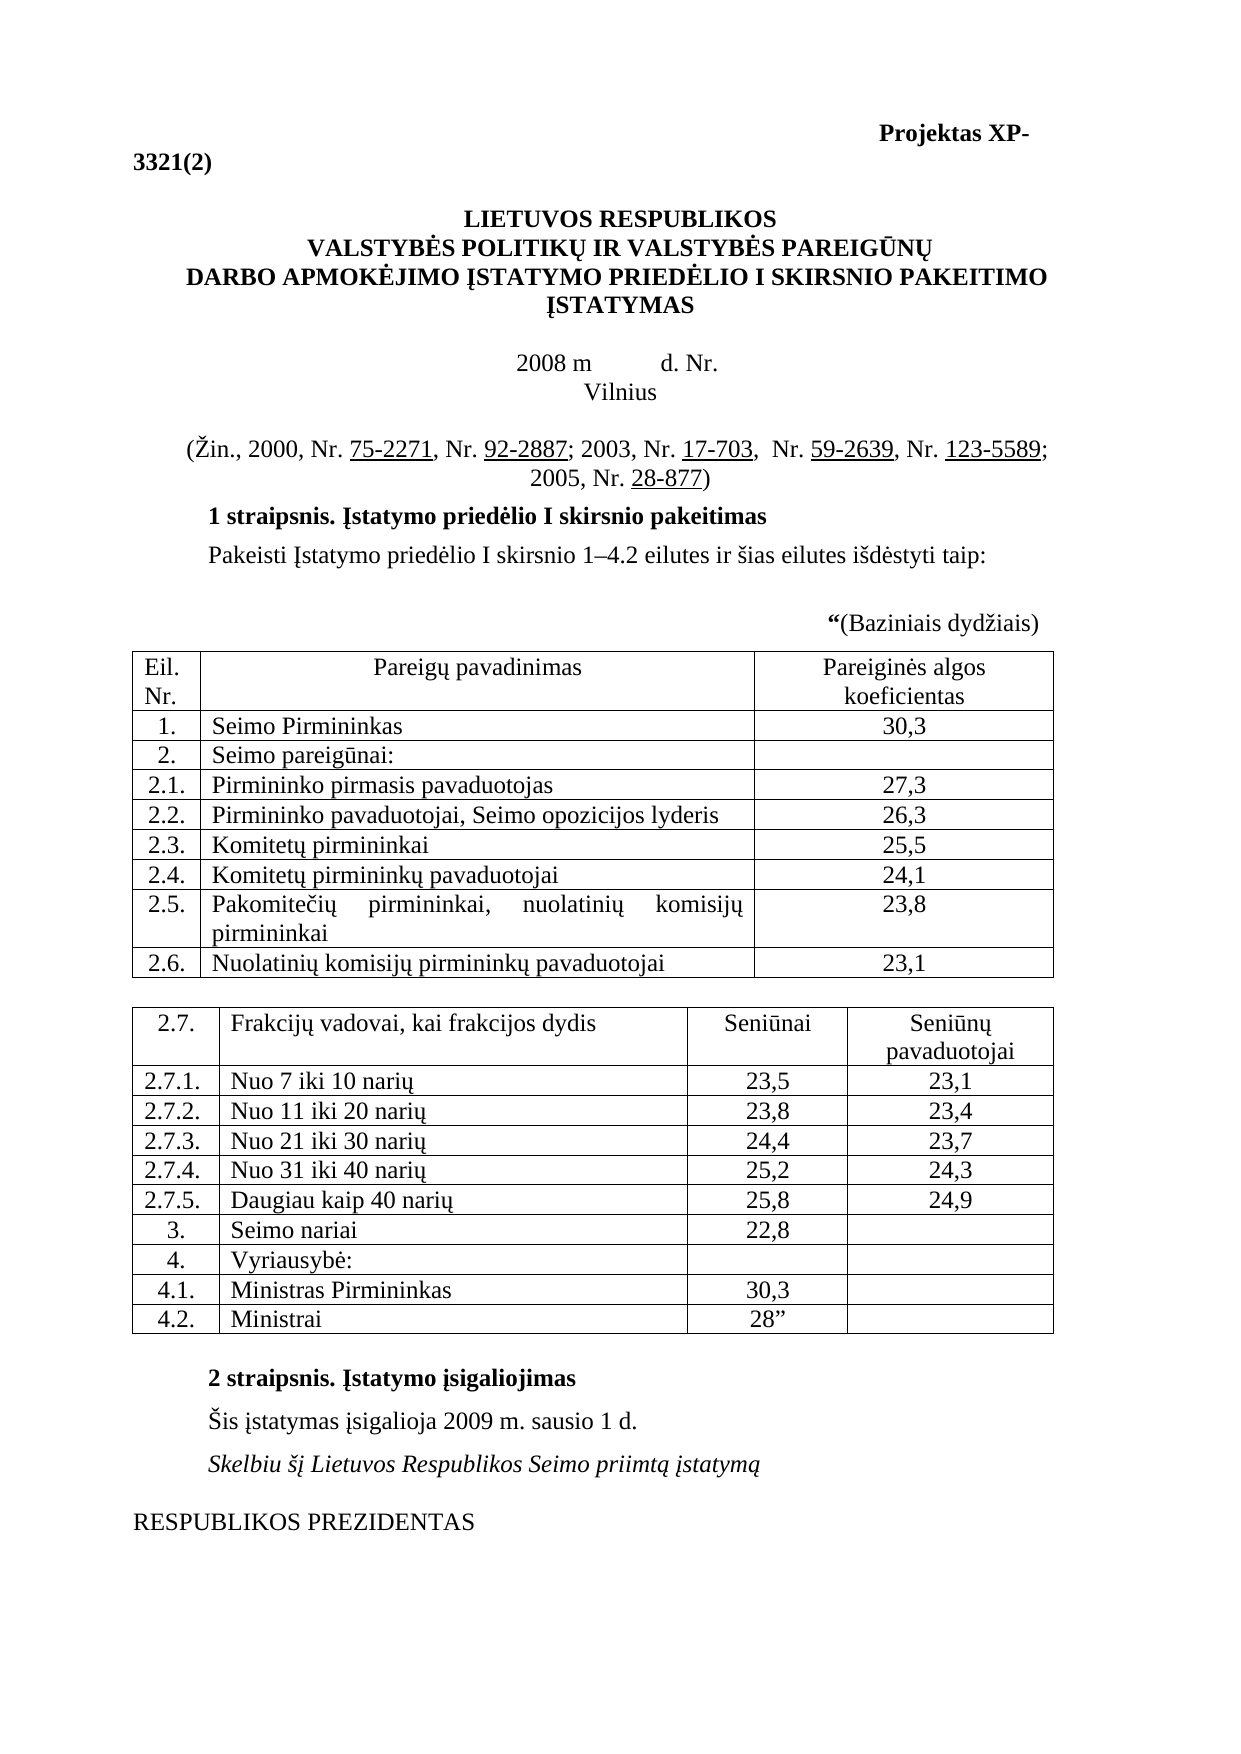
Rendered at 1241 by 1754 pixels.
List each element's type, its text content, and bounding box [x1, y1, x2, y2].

table_header Seniūnai [688, 1008, 847, 1065]
table_cell Nuolatinių komisijų pirmininkų pavaduotojai [201, 948, 754, 977]
table_cell 2.7.4. [133, 1156, 219, 1184]
table_cell Pirmininko pirmasis pavaduotojas [201, 770, 754, 799]
table_cell 1. [133, 711, 200, 739]
table_cell [688, 1245, 847, 1274]
table_cell 23,7 [848, 1126, 1053, 1154]
table_header Frakcijų vadovai, kai frakcijos dydis [220, 1008, 687, 1065]
table_cell Nuo 7 iki 10 narių [220, 1066, 687, 1095]
table_cell [848, 1245, 1053, 1274]
text Vilnius [133, 377, 1107, 406]
table_cell 25,8 [688, 1185, 847, 1214]
table_cell 4.1. [133, 1275, 219, 1303]
table_cell 2.1. [133, 770, 200, 799]
table_cell 4.2. [133, 1305, 219, 1333]
table_cell Ministrai [220, 1305, 687, 1333]
table_cell 2.7.2. [133, 1096, 219, 1125]
table_header Seniūnų pavaduotojai [848, 1008, 1053, 1065]
table_cell 4. [133, 1245, 219, 1274]
table_cell 25,5 [755, 830, 1053, 859]
table_cell Daugiau kaip 40 narių [220, 1185, 687, 1214]
table_cell 26,3 [755, 800, 1053, 829]
text 1 straipsnis. Įstatymo priedėlio I skirsnio pakeitimas [133, 501, 1107, 530]
table_cell 23,1 [755, 948, 1053, 977]
table_cell Komitetų pirmininkai [201, 830, 754, 859]
table_header 2.7. [133, 1008, 219, 1065]
table_cell [755, 741, 1053, 769]
table_cell Komitetų pirmininkų pavaduotojai [201, 860, 754, 888]
text VALSTYBĖS POLITIKŲ IR VALSTYBĖS PAREIGŪNŲ [133, 233, 1107, 262]
text (Žin., 2000, Nr. 75-2271, Nr. 92-2887; 2003, Nr. 17-703, Nr. 59-2639, Nr. 123-5589; [133, 434, 1107, 463]
table_cell 2.7.5. [133, 1185, 219, 1214]
table_cell Seimo nariai [220, 1215, 687, 1244]
table_cell 2.5. [133, 890, 200, 947]
table_cell 30,3 [688, 1275, 847, 1303]
text “(Baziniais dydžiais) [133, 608, 1107, 637]
text Skelbiu šį Lietuvos Respublikos Seimo priimtą įstatymą [133, 1449, 1107, 1478]
table_cell Nuo 21 iki 30 narių [220, 1126, 687, 1154]
text LIETUVOS RESPUBLIKOS [133, 204, 1107, 233]
text Šis įstatymas įsigalioja 2009 m. sausio 1 d. [133, 1406, 1108, 1435]
table_cell Ministras Pirmininkas [220, 1275, 687, 1303]
text 2008 m d. Nr. [133, 348, 1107, 377]
table_cell 2.4. [133, 860, 200, 888]
text Pakeisti Įstatymo priedėlio I skirsnio 1–4.2 eilutes ir šias eilutes išdėstyti taip: [133, 540, 1107, 568]
table_cell 2.7.3. [133, 1126, 219, 1154]
table_cell Nuo 31 iki 40 narių [220, 1156, 687, 1184]
table_cell 24,4 [688, 1126, 847, 1154]
table_cell 23,4 [848, 1096, 1053, 1125]
text 2005, Nr. 28-877) [133, 463, 1107, 492]
table_header Eil. Nr. [133, 652, 200, 710]
table_cell Pirmininko pavaduotojai, Seimo opozicijos lyderis [201, 800, 754, 829]
table_cell [848, 1275, 1053, 1303]
table_cell 24,9 [848, 1185, 1053, 1214]
table_cell 3. [133, 1215, 219, 1244]
text RESPUBLIKOS PREZIDENTAS [133, 1507, 1107, 1536]
text DARBO APMOKĖJIMO ĮSTATYMO PRIEDĖLIO I SKIRSNIO PAKEITIMO [133, 262, 1107, 291]
table_cell 23,8 [755, 890, 1053, 947]
text ĮSTATYMAS [133, 291, 1107, 319]
table_cell 2.7.1. [133, 1066, 219, 1095]
table_cell 25,2 [688, 1156, 847, 1184]
table_cell 2.6. [133, 948, 200, 977]
table_cell Vyriausybė: [220, 1245, 687, 1274]
table_cell 23,1 [848, 1066, 1053, 1095]
table_cell Seimo pareigūnai: [201, 741, 754, 769]
table_cell 30,3 [755, 711, 1053, 739]
table_cell [848, 1305, 1053, 1333]
table_cell 24,1 [755, 860, 1053, 888]
text 2 straipsnis. Įstatymo įsigaliojimas [133, 1363, 1108, 1392]
table_cell 28” [688, 1305, 847, 1333]
table_cell 23,8 [688, 1096, 847, 1125]
table_cell Nuo 11 iki 20 narių [220, 1096, 687, 1125]
table_cell Pakomitečių pirmininkai, nuolatinių komisijų pirmininkai [201, 890, 754, 947]
table_cell 2. [133, 741, 200, 769]
table_cell 23,5 [688, 1066, 847, 1095]
text Projektas XP-3321(2) [133, 118, 1107, 176]
table_cell 2.2. [133, 800, 200, 829]
table_cell 27,3 [755, 770, 1053, 799]
table_header Pareiginės algos koeficientas [755, 652, 1053, 710]
table_header Pareigų pavadinimas [201, 652, 754, 710]
table_cell 22,8 [688, 1215, 847, 1244]
table_cell 24,3 [848, 1156, 1053, 1184]
table_cell Seimo Pirmininkas [201, 711, 754, 739]
table_cell 2.3. [133, 830, 200, 859]
table_cell [848, 1215, 1053, 1244]
